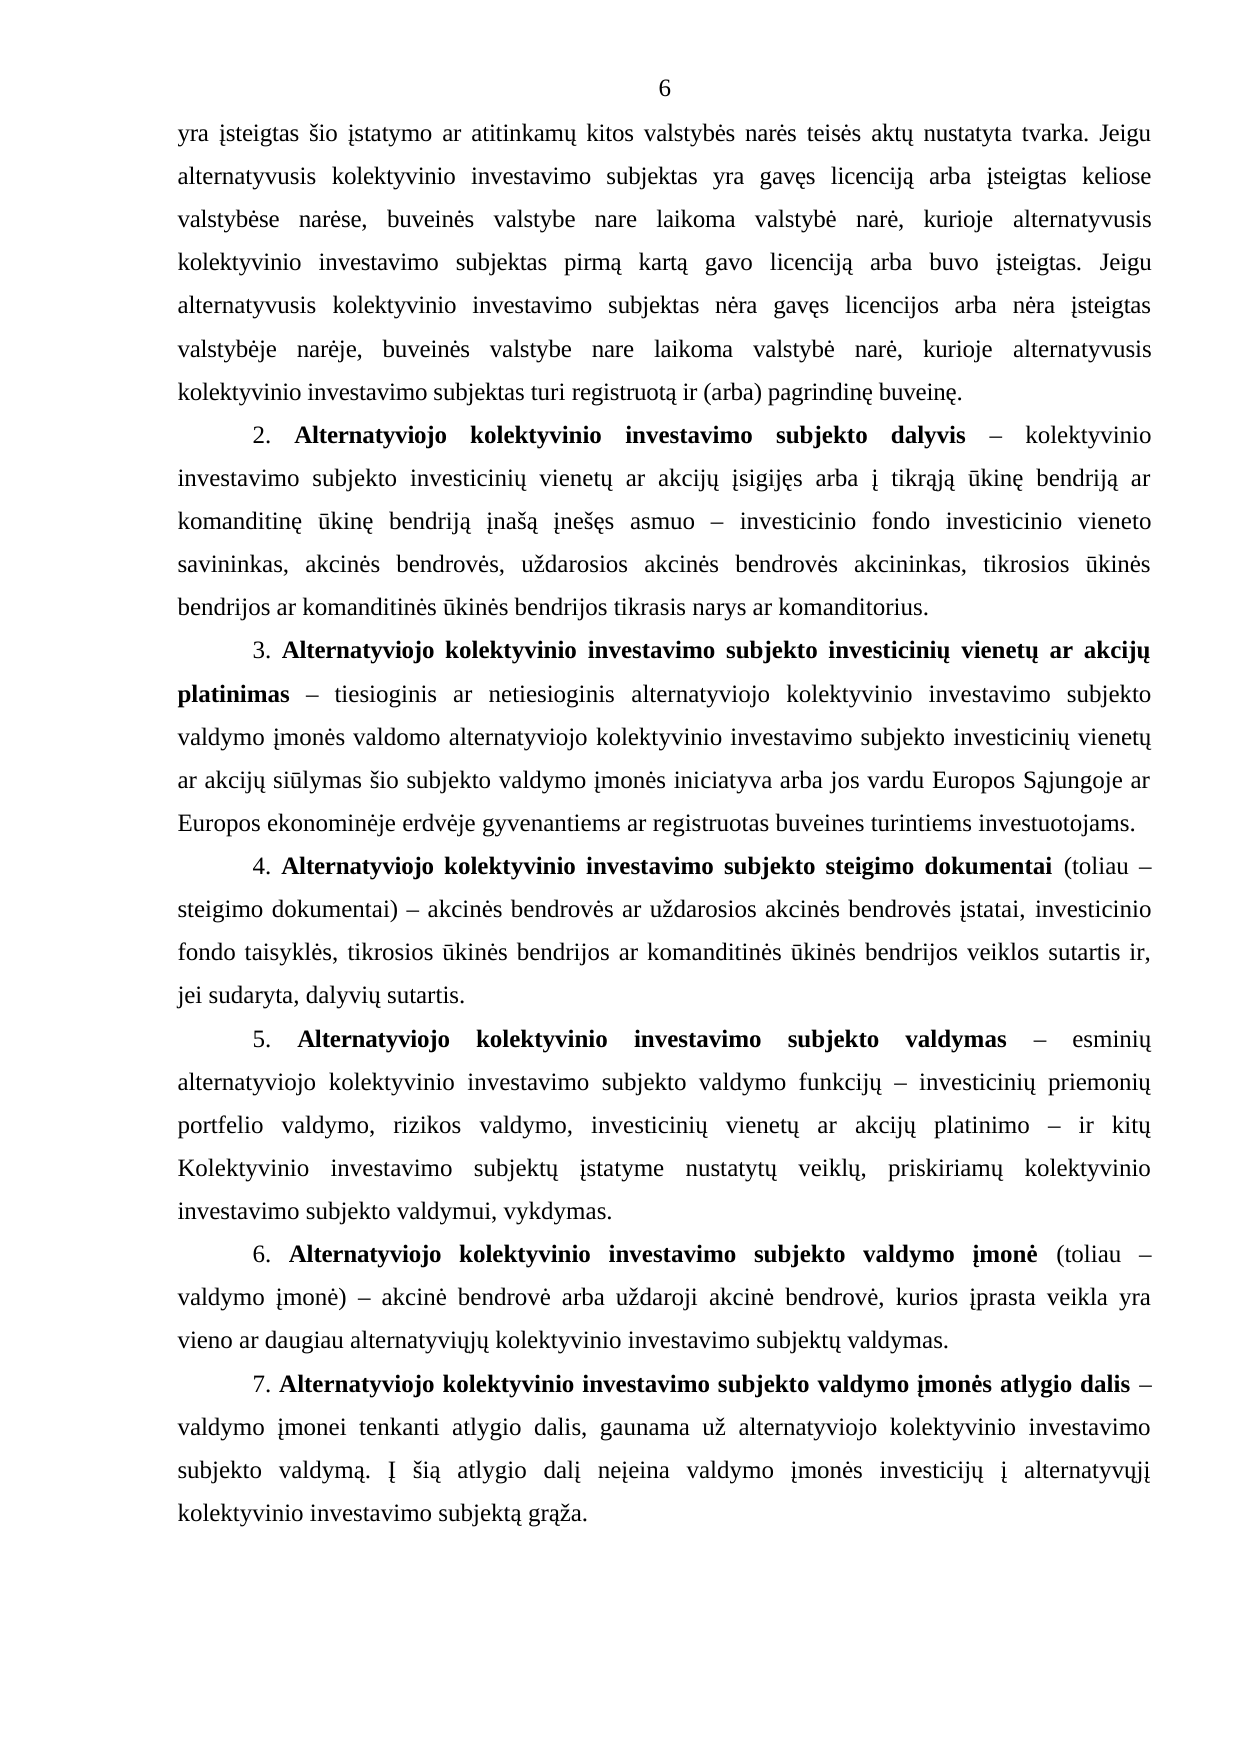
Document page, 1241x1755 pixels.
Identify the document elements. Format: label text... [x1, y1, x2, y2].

text yra įsteigtas šio įstatymo ar atitinkamų kitos valstybės narės teisės aktų nustatyta tvarka. Jeigu alternatyvusis kolektyvinio investavimo subjektas yra gavęs licenciją arba įsteigtas keliose valstybėse narėse, buveinės valstybe nare laikoma valstybė narė, kurioje alternatyvusis kolektyvinio investavimo subjektas pirmą kartą gavo licenciją arba buvo įsteigtas. Jeigu alternatyvusis kolektyvinio investavimo subjektas nėra gavęs licencijos arba nėra įsteigtas valstybėje narėje, buveinės valstybe nare laikoma valstybė narė, kurioje alternatyvusis kolektyvinio investavimo subjektas turi registruotą ir (arba) pagrindinę buveinę. [177, 118, 1152, 406]
text 4. Alternatyviojo kolektyvinio investavimo subjekto steigimo dokumentai (toliau – steigimo dokumentai) – akcinės bendrovės ar uždarosios akcinės bendrovės įstatai, investicinio fondo taisyklės, tikrosios ūkinės bendrijos ar komanditinės ūkinės bendrijos veiklos sutartis ir, jei sudaryta, dalyvių sutartis. [177, 851, 1152, 1009]
text 2. Alternatyviojo kolektyvinio investavimo subjekto dalyvis – kolektyvinio investavimo subjekto investicinių vienetų ar akcijų įsigijęs arba į tikrąją ūkinę bendriją ar komanditinę ūkinę bendriją įnašą įnešęs asmuo – investicinio fondo investicinio vieneto savininkas, akcinės bendrovės, uždarosios akcinės bendrovės akcininkas, tikrosios ūkinės bendrijos ar komanditinės ūkinės bendrijos tikrasis narys ar komanditorius. [177, 420, 1152, 621]
text 3. Alternatyviojo kolektyvinio investavimo subjekto investicinių vienetų ar akcijų platinimas – tiesioginis ar netiesioginis alternatyviojo kolektyvinio investavimo subjekto valdymo įmonės valdomo alternatyviojo kolektyvinio investavimo subjekto investicinių vienetų ar akcijų siūlymas šio subjekto valdymo įmonės iniciatyva arba jos vardu Europos Sąjungoje ar Europos ekonominėje erdvėje gyvenantiems ar registruotas buveines turintiems investuotojams. [177, 636, 1152, 837]
text 6. Alternatyviojo kolektyvinio investavimo subjekto valdymo įmonė (toliau – valdymo įmonė) – akcinė bendrovė arba uždaroji akcinė bendrovė, kurios įprasta veikla yra vieno ar daugiau alternatyviųjų kolektyvinio investavimo subjektų valdymas. [177, 1239, 1152, 1354]
text 7. Alternatyviojo kolektyvinio investavimo subjekto valdymo įmonės atlygio dalis – valdymo įmonei tenkanti atlygio dalis, gaunama už alternatyviojo kolektyvinio investavimo subjekto valdymą. Į šią atlygio dalį neįeina valdymo įmonės investicijų į alternatyvųjį kolektyvinio investavimo subjektą grąža. [177, 1369, 1152, 1527]
text 5. Alternatyviojo kolektyvinio investavimo subjekto valdymas – esminių alternatyviojo kolektyvinio investavimo subjekto valdymo funkcijų – investicinių priemonių portfelio valdymo, rizikos valdymo, investicinių vienetų ar akcijų platinimo – ir kitų Kolektyvinio investavimo subjektų įstatyme nustatytų veiklų, priskiriamų kolektyvinio investavimo subjekto valdymui, vykdymas. [177, 1024, 1152, 1225]
